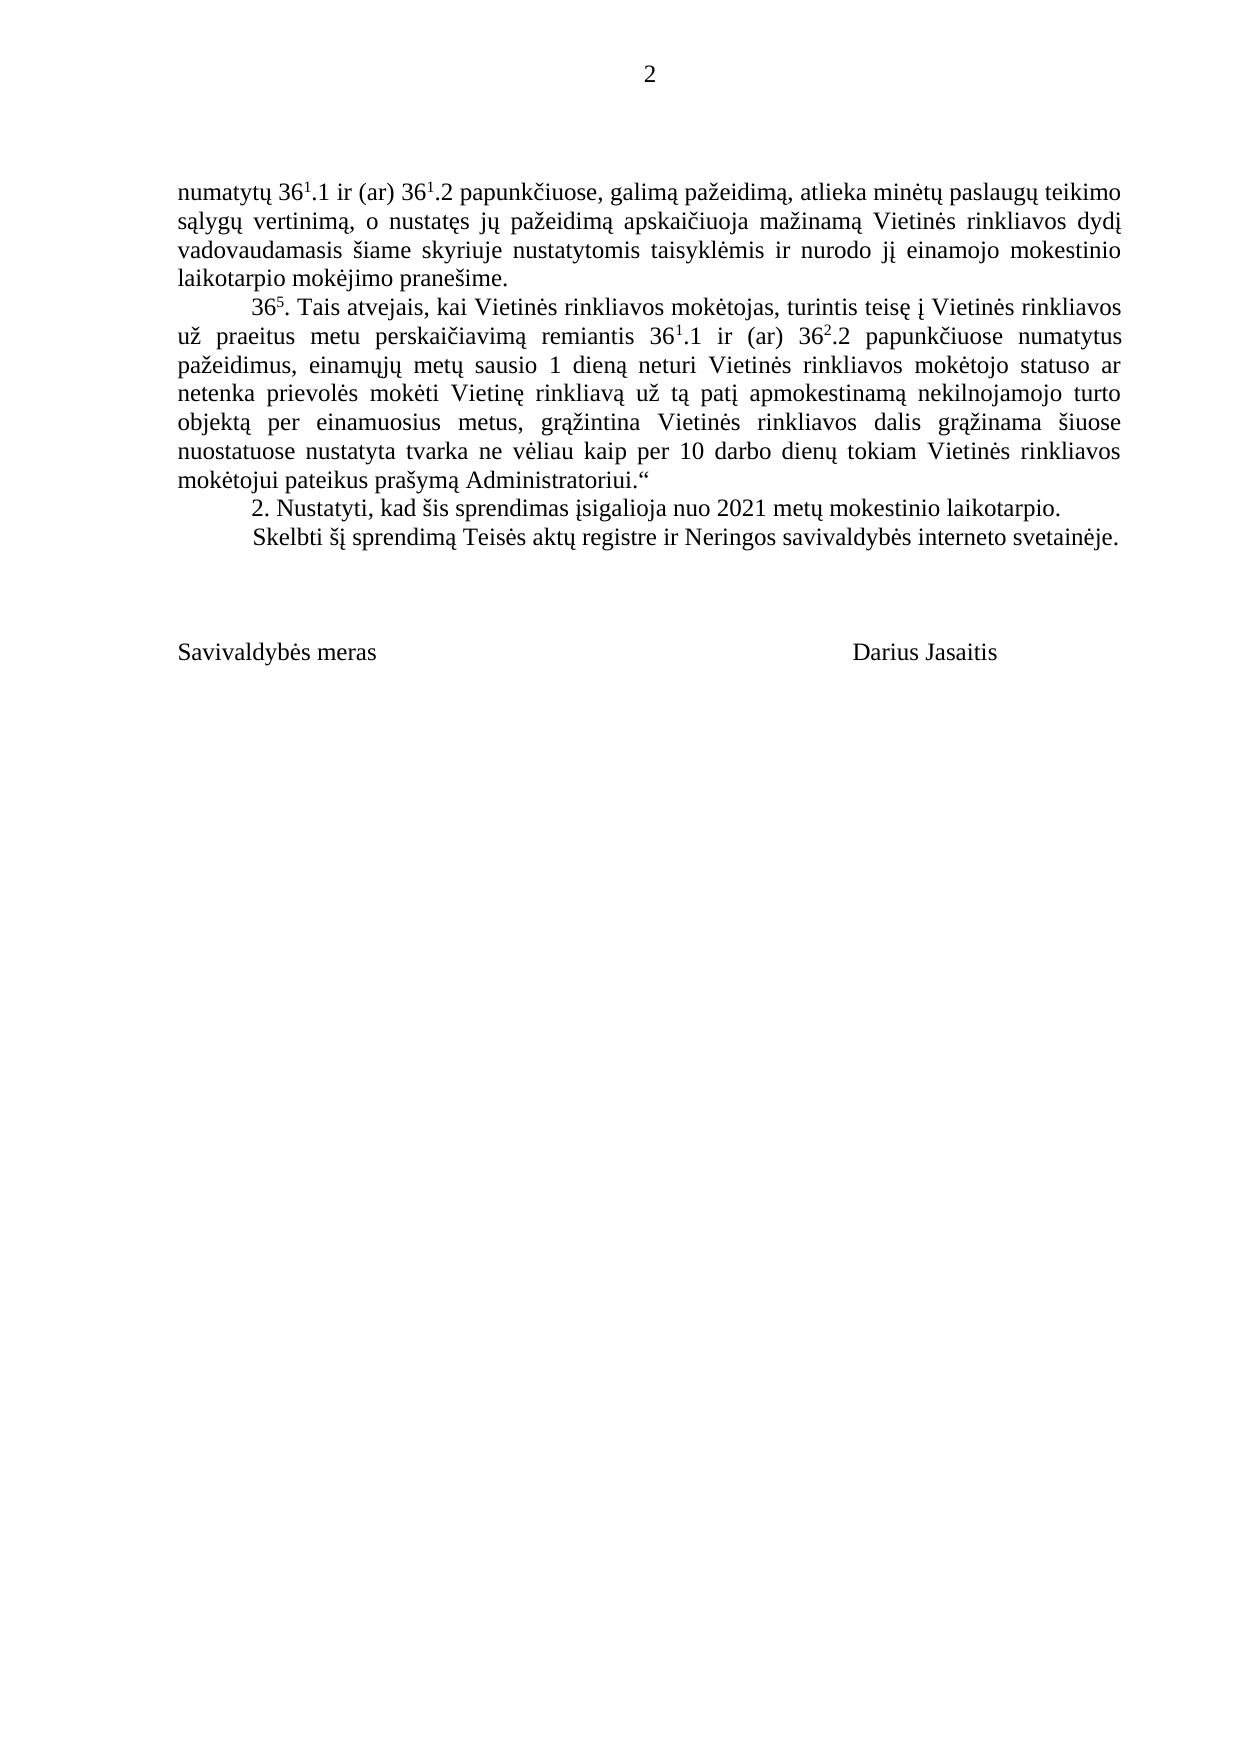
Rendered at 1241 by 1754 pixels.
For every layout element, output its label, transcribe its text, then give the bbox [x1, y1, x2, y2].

text 365. Tais atvejais, kai Vietinės rinkliavos mokėtojas, turintis teisę į Vietinės rinkliavos už praeitus metu perskaičiavimą remiantis 361.1 ir (ar) 362.2 papunkčiuose numatytus pažeidimus, einamųjų metų sausio 1 dieną neturi Vietinės rinkliavos mokėtojo statuso ar netenka prievolės mokėti Vietinę rinkliavą už tą patį apmokestinamą nekilnojamojo turto objektą per einamuosius metus, grąžintina Vietinės rinkliavos dalis grąžinama šiuose nuostatuose nustatyta tvarka ne vėliau kaip per 10 darbo dienų tokiam Vietinės rinkliavos mokėtojui pateikus prašymą Administratoriui.“ [177, 292, 1122, 493]
text numatytų 361.1 ir (ar) 361.2 papunkčiuose, galimą pažeidimą, atlieka minėtų paslaugų teikimo sąlygų vertinimą, o nustatęs jų pažeidimą apskaičiuoja mažinamą Vietinės rinkliavos dydį vadovaudamasis šiame skyriuje nustatytomis taisyklėmis ir nurodo jį einamojo mokestinio laikotarpio mokėjimo pranešime. [177, 177, 1122, 292]
text Skelbti šį sprendimą Teisės aktų registre ir Neringos savivaldybės interneto svetainėje. [177, 522, 1122, 551]
text Savivaldybės meras Darius Jasaitis [177, 637, 1122, 666]
text 2. Nustatyti, kad šis sprendimas įsigalioja nuo 2021 metų mokestinio laikotarpio. [177, 493, 1122, 522]
